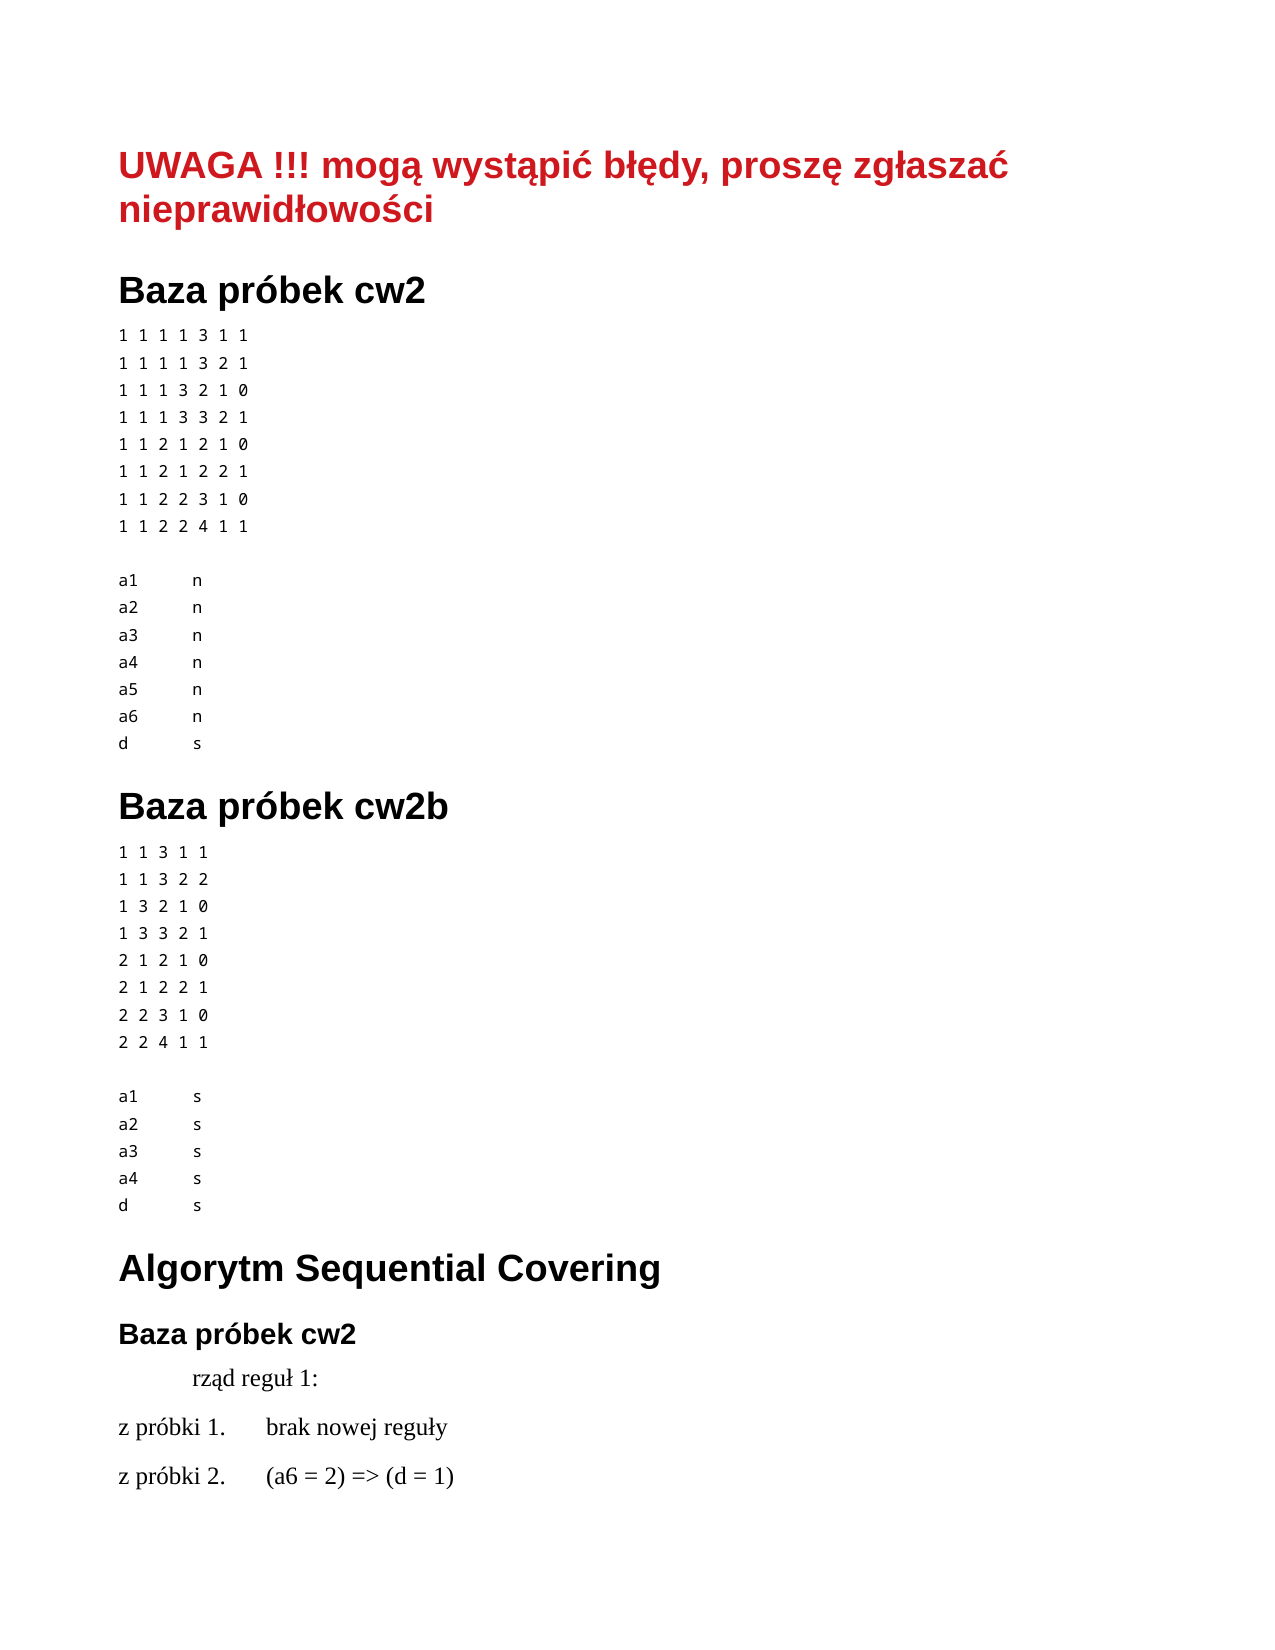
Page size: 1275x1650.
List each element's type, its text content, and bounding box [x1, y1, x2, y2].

text 2 2 4 1 1 [118, 1031, 1157, 1053]
text 1 3 2 1 0 [118, 894, 1157, 917]
text a2 n [118, 596, 1157, 619]
text a3 s [118, 1139, 1157, 1162]
text 1 1 2 1 2 2 1 [118, 460, 1157, 483]
text 1 1 1 3 3 2 1 [118, 406, 1157, 428]
text a3 n [118, 623, 1157, 646]
text d s [118, 732, 1157, 754]
subtitle UWAGA !!! mogą wystąpić błędy, proszę zgłaszać nieprawidłowości [118, 143, 1157, 230]
text z próbki 1. brak nowej reguły [118, 1412, 1157, 1441]
text 1 1 2 1 2 1 0 [118, 433, 1157, 456]
text 1 1 1 1 3 1 1 [118, 324, 1157, 347]
text 1 1 2 2 4 1 1 [118, 514, 1157, 537]
text a1 n [118, 569, 1157, 591]
text 1 3 3 2 1 [118, 922, 1157, 944]
text a5 n [118, 677, 1157, 700]
text 2 2 3 1 0 [118, 1003, 1157, 1026]
text a4 s [118, 1166, 1157, 1189]
subtitle Baza próbek cw2 [118, 1317, 1157, 1350]
subtitle Baza próbek cw2 [118, 268, 1157, 312]
text a4 n [118, 650, 1157, 673]
text 1 1 3 1 1 [118, 840, 1157, 863]
text d s [118, 1194, 1157, 1216]
text 2 1 2 1 0 [118, 949, 1157, 972]
text z próbki 2. (a6 = 2) => (d = 1) [118, 1461, 1157, 1490]
text a1 s [118, 1085, 1157, 1108]
text a6 n [118, 705, 1157, 727]
text 1 1 3 2 2 [118, 867, 1157, 890]
subtitle Algorytm Sequential Covering [118, 1246, 1157, 1289]
subtitle Baza próbek cw2b [118, 784, 1157, 828]
text a2 s [118, 1112, 1157, 1135]
text rząd reguł 1: [118, 1363, 1157, 1392]
text 1 1 1 3 2 1 0 [118, 378, 1157, 401]
text 2 1 2 2 1 [118, 976, 1157, 999]
text 1 1 1 1 3 2 1 [118, 351, 1157, 374]
text 1 1 2 2 3 1 0 [118, 487, 1157, 510]
